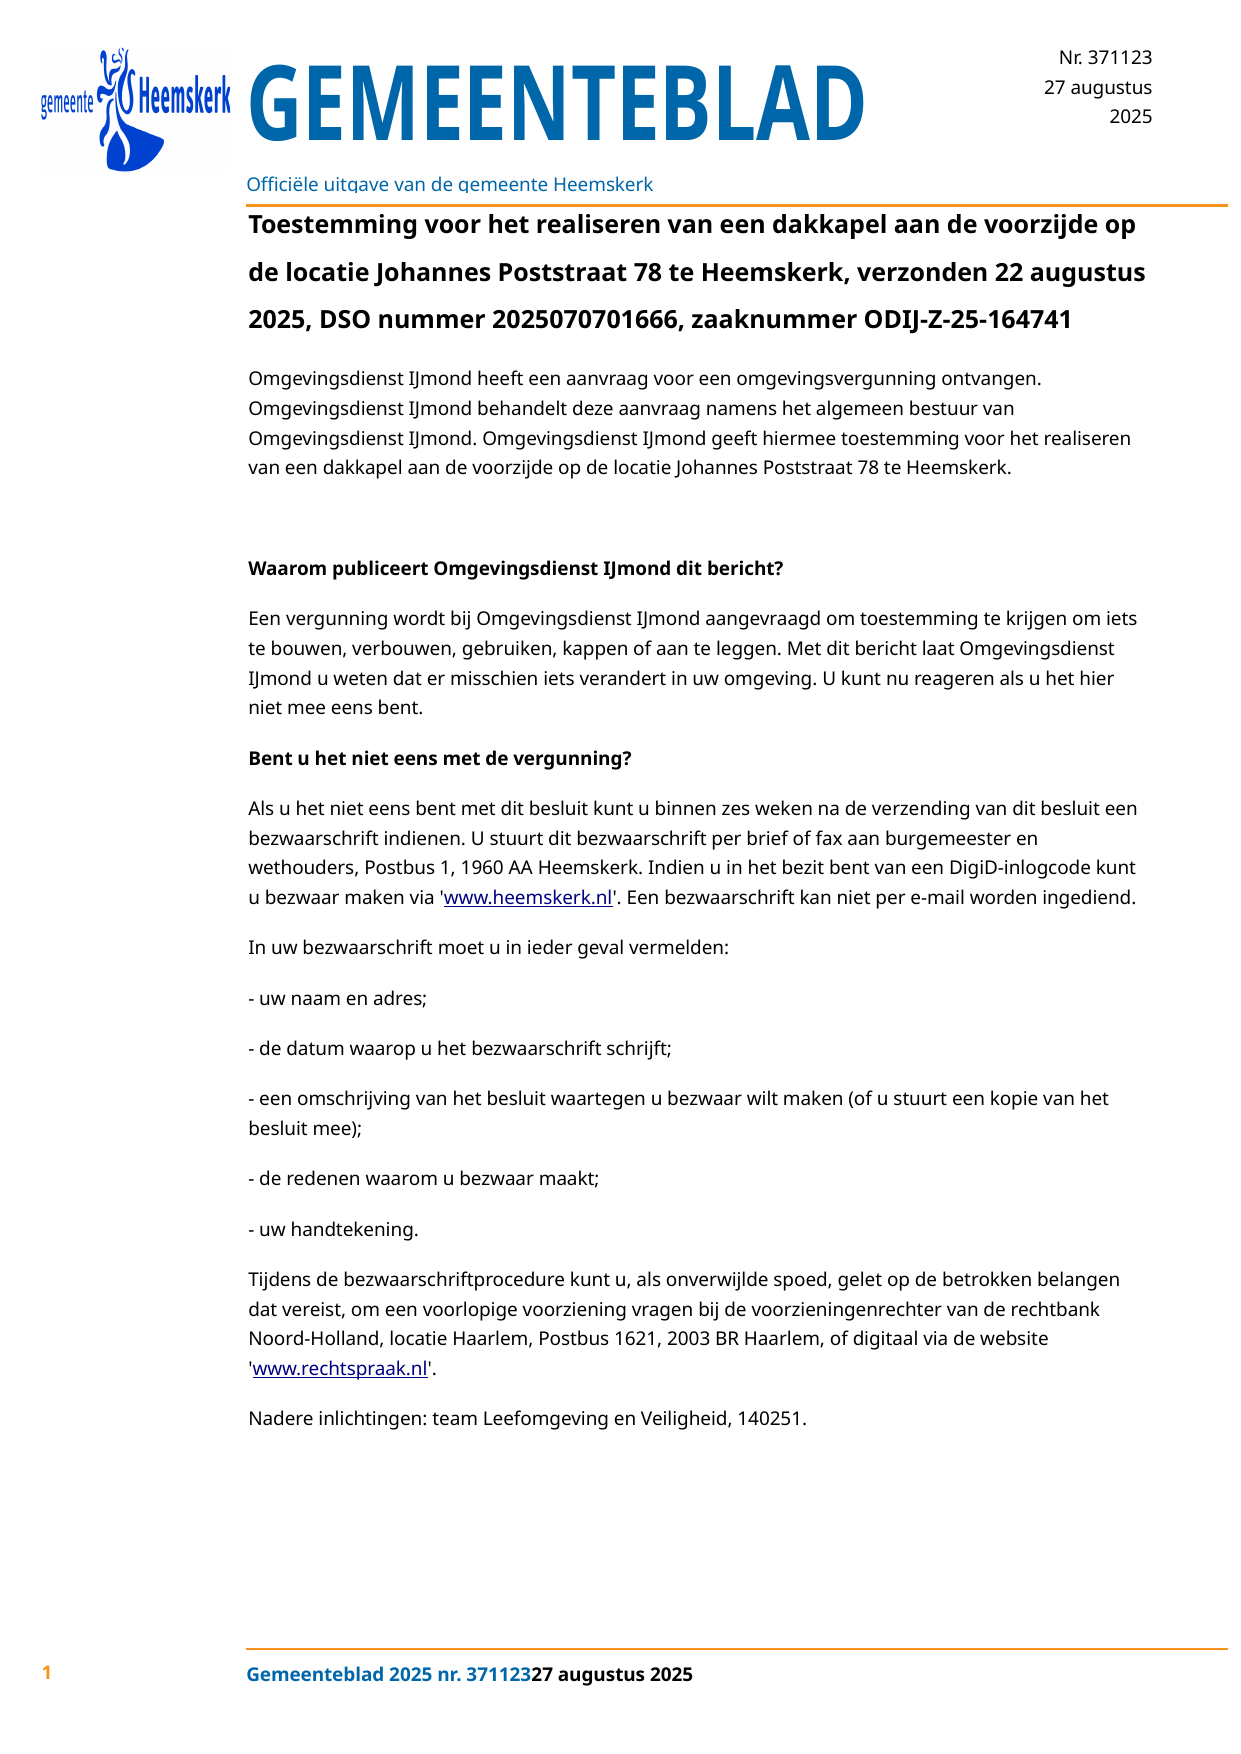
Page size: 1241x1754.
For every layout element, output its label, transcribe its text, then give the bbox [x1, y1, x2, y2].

text Als u het niet eens bent met dit besluit kunt u binnen zes weken na de verzending van dit besluit een bezwaarschrift indienen. U stuurt dit bezwaarschrift per brief of fax aan burgemeester en wethouders, Postbus 1, 1960 AA Heemskerk. Indien u in het bezit bent van een DigiD-inlogcode kunt u bezwaar maken via 'www.heemskerk.nl'. Een bezwaarschrift kan niet per e-mail worden ingediend. [248, 795, 1152, 909]
text Omgevingsdienst IJmond heeft een aanvraag voor een omgevingsvergunning ontvangen. Omgevingsdienst IJmond behandelt deze aanvraag namens het algemeen bestuur van Omgevingsdienst IJmond. Omgevingsdienst IJmond geeft hiermee toestemming voor het realiseren van een dakkapel aan de voorzijde op de locatie Johannes Poststraat 78 te Heemskerk. [248, 366, 1152, 480]
text In uw bezwaarschrift moet u in ieder geval vermelden: [248, 934, 1152, 960]
text Nadere inlichtingen: team Leefomgeving en Veiligheid, 140251. [248, 1406, 1152, 1431]
text Een vergunning wordt bij Omgevingsdienst IJmond aangevraagd om toestemming te krijgen om iets te bouwen, verbouwen, gebruiken, kappen of aan te leggen. Met dit bericht laat Omgevingsdienst IJmond u weten dat er misschien iets verandert in uw omgeving. U kunt nu reageren als u het hier niet mee eens bent. [248, 606, 1152, 720]
picture [41, 47, 231, 172]
text Toestemming voor het realiseren van een dakkapel aan de voorzijde op de locatie Johannes Poststraat 78 te Heemskerk, verzonden 22 augustus 2025, DSO nummer 2025070701666, zaaknummer ODIJ-Z-25-164741 [248, 207, 1152, 336]
text - de datum waarop u het bezwaarschrift schrijft; [248, 1035, 1152, 1061]
text Bent u het niet eens met de vergunning? [248, 745, 1152, 770]
text Tijdens de bezwaarschriftprocedure kunt u, als onverwijlde spoed, gelet op de betrokken belangen dat vereist, om een voorlopige voorziening vragen bij de voorzieningenrechter van de rechtbank Noord-Holland, locatie Haarlem, Postbus 1621, 2003 BR Haarlem, of digitaal via de website 'www.rechtspraak.nl'. [248, 1266, 1152, 1381]
text - uw naam en adres; [248, 985, 1152, 1010]
text - uw handtekening. [248, 1216, 1152, 1242]
text - een omschrijving van het besluit waartegen u bezwaar wilt maken (of u stuurt een kopie van het besluit mee); [248, 1086, 1152, 1141]
text Waarom publiceert Omgevingsdienst IJmond dit bericht? [248, 555, 1152, 581]
text - de redenen waarom u bezwaar maakt; [248, 1166, 1152, 1191]
